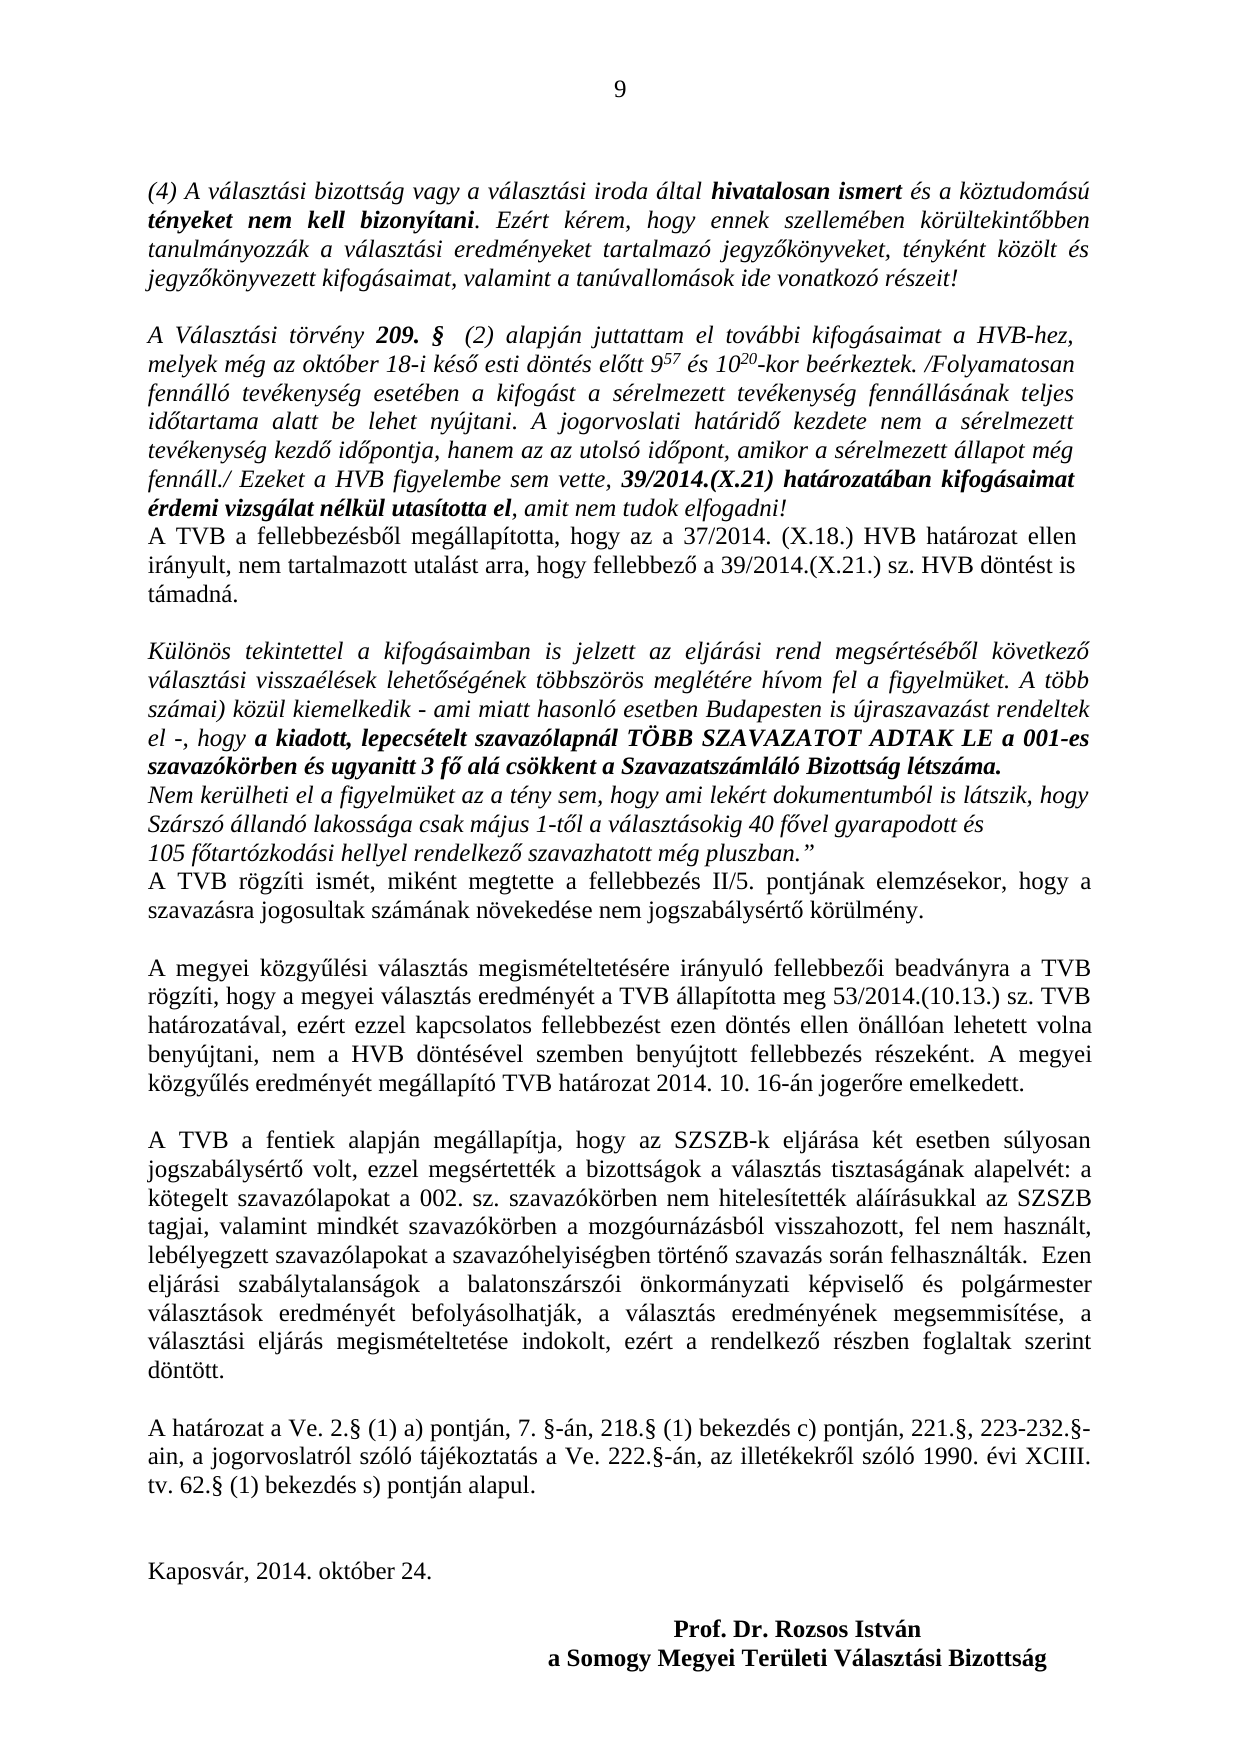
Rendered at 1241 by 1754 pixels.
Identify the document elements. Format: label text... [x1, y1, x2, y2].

text Nem kerülheti el a figyelmüket az a tény sem, hogy ami lekért dokumentumból is látszik, hogy Szárszó állandó lakossága csak május 1-től a választásokig 40 fővel gyarapodott és [148, 780, 1093, 838]
text Prof. Dr. Rozsos István [148, 1614, 1093, 1643]
text a Somogy Megyei Területi Választási Bizottság [148, 1643, 1093, 1671]
text 105 főtartózkodási hellyel rendelkező szavazhatott még pluszban.” [148, 838, 1093, 866]
text A határozat a Ve. 2.§ (1) a) pontján, 7. §-án, 218.§ (1) bekezdés c) pontján, 221.§, 223-232.§-ain, a jogorvoslatról szóló tájékoztatás a Ve. 222.§-án, az illetékekről szóló 1990. évi XCIII. tv. 62.§ (1) bekezdés s) pontján alapul. [148, 1413, 1093, 1499]
text Kaposvár, 2014. október 24. [148, 1556, 1093, 1585]
text (4) A választási bizottság vagy a választási iroda által hivatalosan ismert és a köztudomású tényeket nem kell bizonyítani. Ezért kérem, hogy ennek szellemében körültekintőbben tanulmányozzák a választási eredményeket tartalmazó jegyzőkönyveket, tényként közölt és jegyzőkönyvezett kifogásaimat, valamint a tanúvallomások ide vonatkozó részeit! [148, 176, 1093, 291]
text A TVB a fentiek alapján megállapítja, hogy az SZSZB-k eljárása két esetben súlyosan jogszabálysértő volt, ezzel megsértették a bizottságok a választás tisztaságának alapelvét: a kötegelt szavazólapokat a 002. sz. szavazókörben nem hitelesítették aláírásukkal az SZSZB tagjai, valamint mindkét szavazókörben a mozgóurnázásból visszahozott, fel nem használt, lebélyegzett szavazólapokat a szavazóhelyiségben történő szavazás során felhasználták. Ezen eljárási szabálytalanságok a balatonszárszói önkormányzati képviselő és polgármester választások eredményét befolyásolhatják, a választás eredményének megsemmisítése, a választási eljárás megismételtetése indokolt, ezért a rendelkező részben foglaltak szerint döntött. [148, 1125, 1093, 1384]
text A TVB a fellebbezésből megállapította, hogy az a 37/2014. (X.18.) HVB határozat ellen irányult, nem tartalmazott utalást arra, hogy fellebbező a 39/2014.(X.21.) sz. HVB döntést is támadná. [148, 521, 1077, 608]
text A Választási törvény 209. § (2) alapján juttattam el további kifogásaimat a HVB-hez, melyek még az október 18-i késő esti döntés előtt 957 és 1020-kor beérkeztek. /Folyamatosan fennálló tevékenység esetében a kifogást a sérelmezett tevékenység fennállásának teljes időtartama alatt be lehet nyújtani. A jogorvoslati határidő kezdete nem a sérelmezett tevékenység kezdő időpontja, hanem az az utolsó időpont, amikor a sérelmezett állapot még fennáll./ Ezeket a HVB figyelembe sem vette, 39/2014.(X.21) határozatában kifogásaimat érdemi vizsgálat nélkül utasította el, amit nem tudok elfogadni! [148, 320, 1077, 521]
text A megyei közgyűlési választás megismételtetésére irányuló fellebbezői beadványra a TVB rögzíti, hogy a megyei választás eredményét a TVB állapította meg 53/2014.(10.13.) sz. TVB határozatával, ezért ezzel kapcsolatos fellebbezést ezen döntés ellen önállóan lehetett volna benyújtani, nem a HVB döntésével szemben benyújtott fellebbezés részeként. A megyei közgyűlés eredményét megállapító TVB határozat 2014. 10. 16-án jogerőre emelkedett. [148, 953, 1093, 1096]
text A TVB rögzíti ismét, miként megtette a fellebbezés II/5. pontjának elemzésekor, hogy a szavazásra jogosultak számának növekedése nem jogszabálysértő körülmény. [148, 866, 1093, 924]
text Különös tekintettel a kifogásaimban is jelzett az eljárási rend megsértéséből következő választási visszaélések lehetőségének többszörös meglétére hívom fel a figyelmüket. A több számai) közül kiemelkedik - ami miatt hasonló esetben Budapesten is újraszavazást rendeltek el -, hogy a kiadott, lepecsételt szavazólapnál TÖBB SZAVAZATOT ADTAK LE a 001-es szavazókörben és ugyanitt 3 fő alá csökkent a Szavazatszámláló Bizottság létszáma. [148, 636, 1093, 780]
